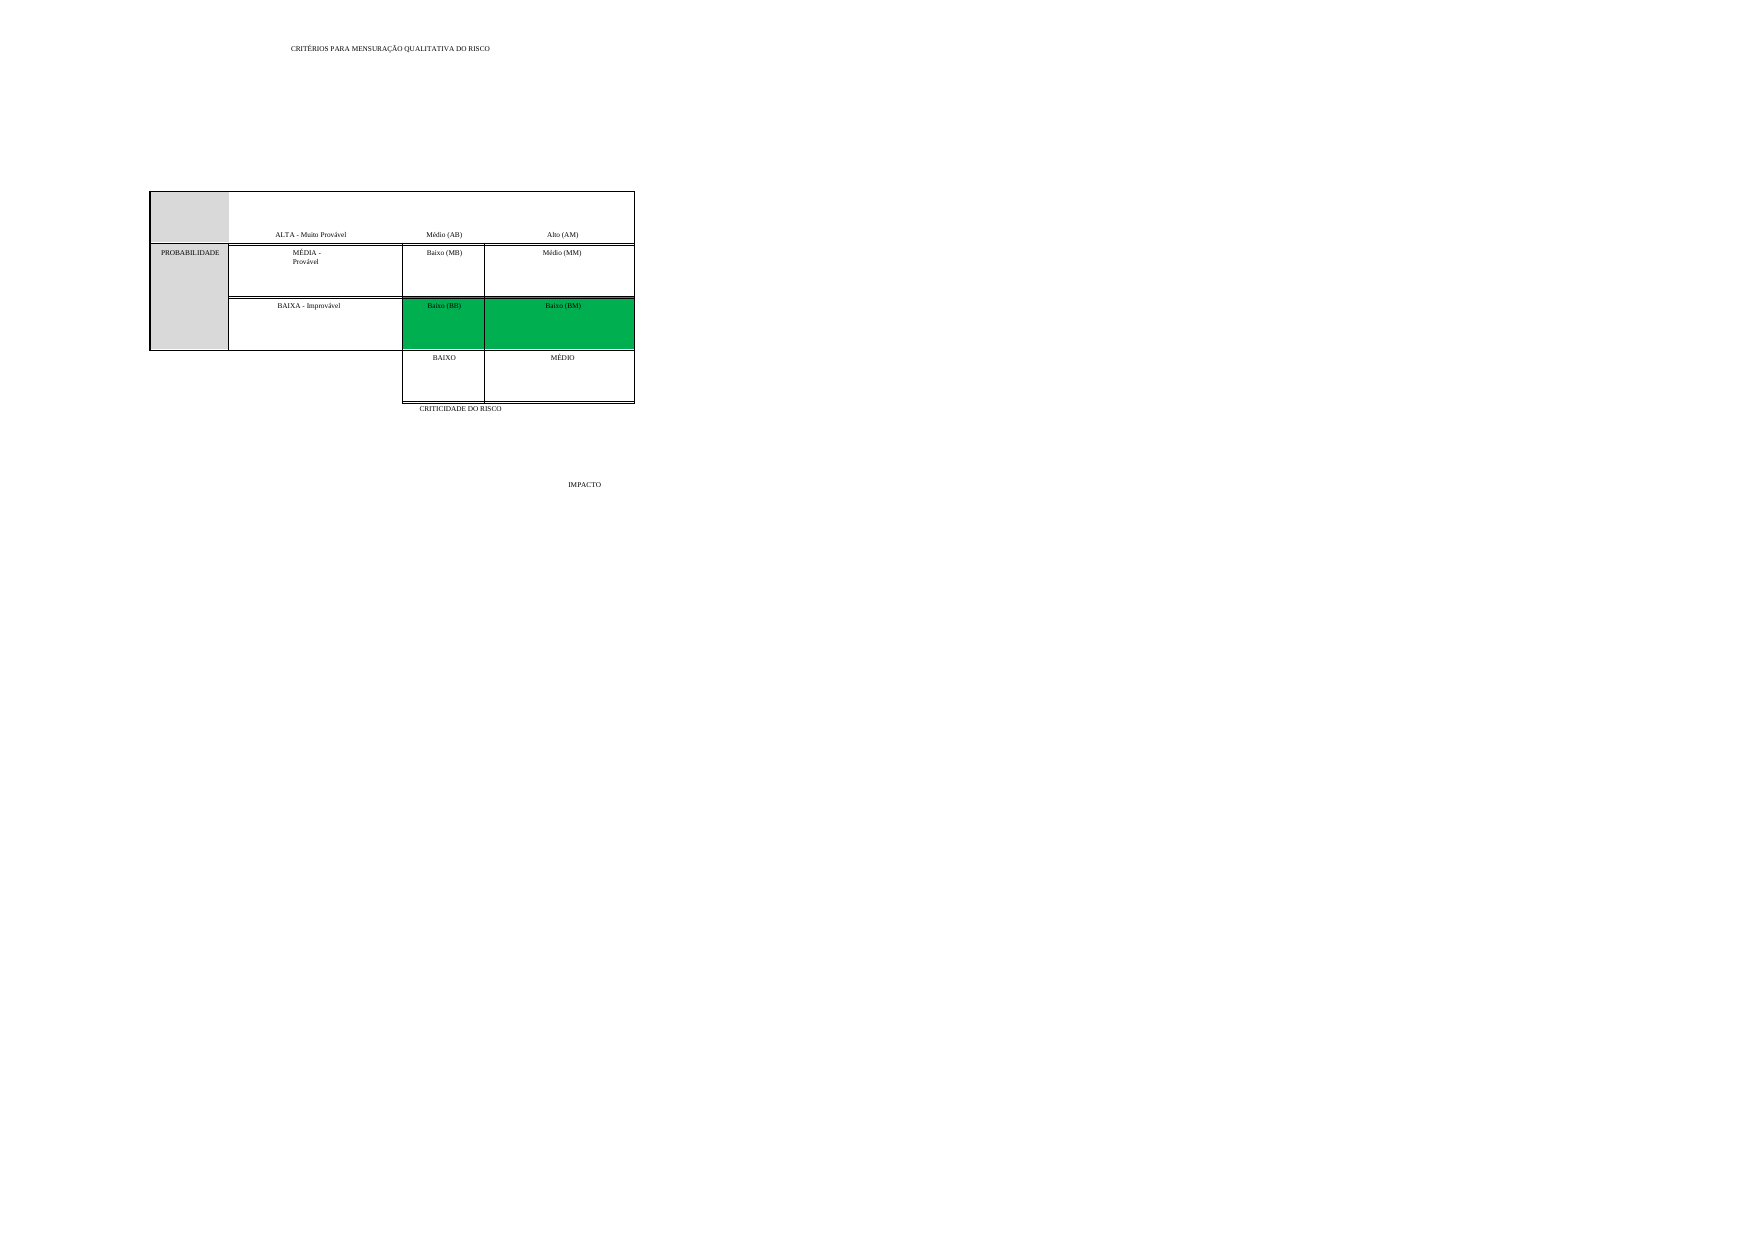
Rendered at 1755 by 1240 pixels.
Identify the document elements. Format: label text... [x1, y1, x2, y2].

subtitle CRITÉRIOS PARA MENSURAÇÃO QUALITATIVA DO RISCO [291, 45, 1604, 53]
subtitle CRITICIDADE DO RISCO [150, 404, 771, 413]
table_cell Baixo (MB) [403, 246, 484, 296]
table_cell [354, 299, 402, 349]
table_cell BAIXA - Improvável [229, 299, 354, 349]
table_cell [150, 351, 229, 401]
table_cell Baixo (BM) [540, 299, 634, 349]
subtitle IMPACTO [150, 481, 601, 489]
table_header [151, 192, 229, 242]
table_cell Baixo (BB) [403, 299, 484, 349]
table_header [484, 192, 540, 242]
table_header [354, 192, 403, 242]
table_header Alto (AM) [540, 192, 634, 242]
table_cell PROBABILIDADE [151, 244, 228, 349]
table_header Médio (AB) [403, 192, 484, 242]
table_cell Médio (MM) [540, 246, 634, 296]
table_cell [229, 351, 354, 401]
table_cell [354, 246, 402, 296]
table_cell BAIXO [403, 351, 484, 401]
table_cell [485, 246, 540, 296]
table_cell [354, 351, 402, 401]
table_cell [485, 351, 540, 401]
table_header ALTA - Muito Provável [229, 192, 354, 242]
table_cell MÉDIO [540, 351, 634, 401]
table_cell [485, 299, 540, 349]
table_cell MÉDIA - Provável [229, 246, 354, 296]
